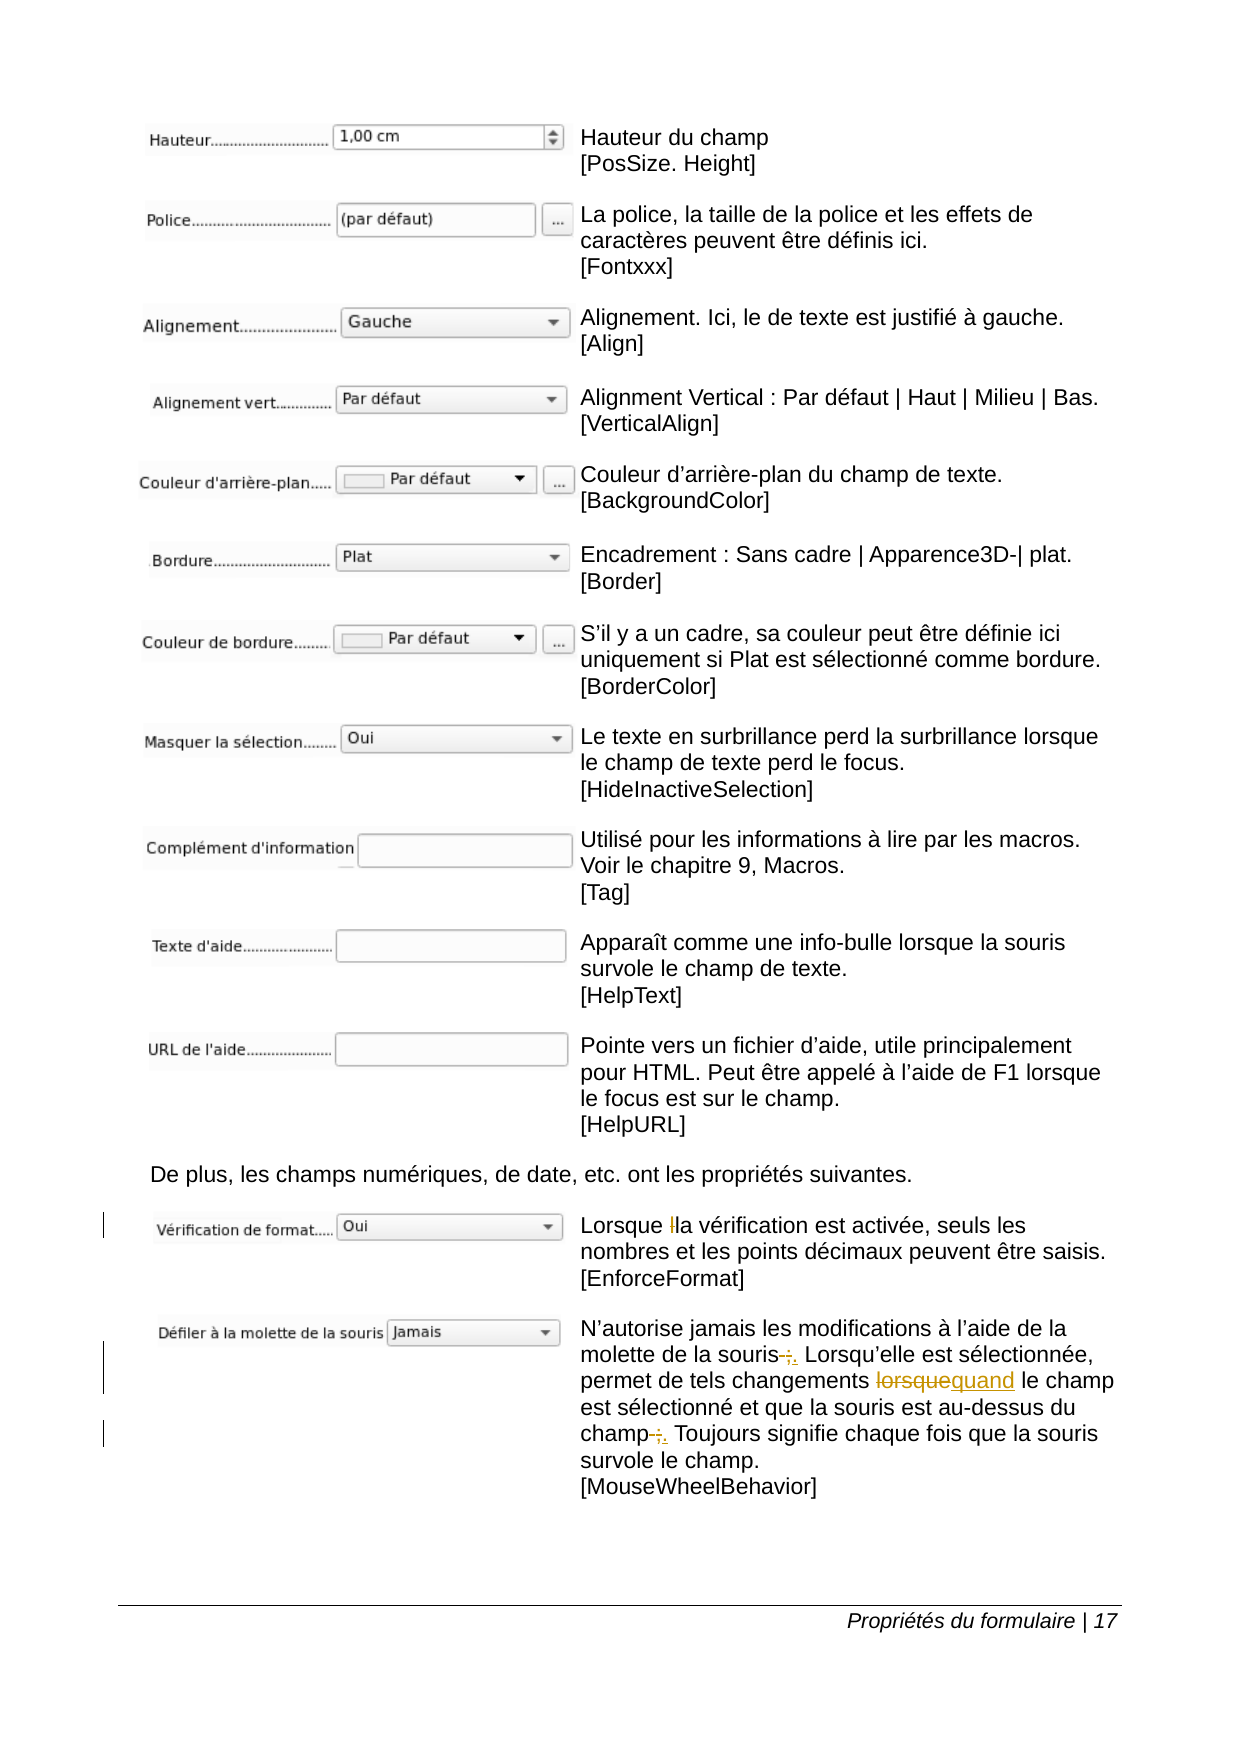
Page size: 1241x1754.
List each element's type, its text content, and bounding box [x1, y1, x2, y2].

table_cell S’il y a un cadre, sa couleur peut être définie ici uniquement si Plat est sélectionné comme bordure. [BorderColor] [575, 614, 1121, 717]
table_cell [144, 1309, 574, 1517]
table_cell [144, 500, 574, 536]
table_cell [144, 923, 574, 1026]
table_cell [144, 536, 574, 614]
table_cell Encadrement : Sans cadre | Apparence3D-| plat. [Border] [575, 536, 1121, 614]
table_cell Alignment Vertical : Par défaut | Haut | Milieu | Bas. [VerticalAlign] [575, 378, 1121, 455]
table_cell Utilisé pour les informations à lire par les macros. Voir le chapitre 9, Macros. [Tag] [575, 820, 1121, 923]
table_cell [144, 820, 574, 826]
table_cell [144, 378, 574, 455]
table_cell [144, 343, 574, 378]
table_cell Couleur d’arrière-plan du champ de texte. [BackgroundColor] [575, 455, 1121, 536]
table_cell [144, 663, 574, 717]
table_cell [144, 195, 574, 200]
table_cell [144, 614, 574, 620]
table_cell La police, la taille de la police et les effets de caractères peuvent être définis ici. [Fontxxx] [575, 195, 1121, 298]
table_cell [144, 1026, 574, 1156]
table_cell Pointe vers un fichier d’aide, utile principalement pour HTML. Peut être appelé à l’aide de F1 lorsque le focus est sur le champ. [HelpURL] [575, 1026, 1121, 1156]
table_cell [144, 871, 574, 923]
table_cell [144, 1206, 574, 1309]
table_cell [144, 242, 574, 298]
table_cell [144, 118, 574, 123]
table_cell Lorsque la vérification est activée, seuls les nombres et les points décimaux peuvent être saisis. [EnforceFormat] [575, 1206, 1121, 1309]
table_cell [144, 717, 574, 723]
table_cell N’autorise jamais les modifications à l’aide de la molette de la souris. Lorsqu’elle est sélectionnée, permet de tels changements quand le champ est sélectionné et que la souris est au-dessus du champ. Toujours signifie chaque fois que la souris survole le champ. [MouseWheelBehavior] [575, 1309, 1121, 1517]
table_cell [144, 758, 574, 820]
table_cell [144, 455, 574, 460]
table_cell Le texte en surbrillance perd la surbrillance lorsque le champ de texte perd le focus. [HideInactiveSelection] [575, 717, 1121, 820]
table_cell Apparaît comme une info-bulle lorsque la souris survole le champ de texte. [HelpText] [575, 923, 1121, 1026]
table_cell De plus, les champs numériques, de date, etc. ont les propriétés suivantes. [144, 1156, 1121, 1206]
table_cell [144, 298, 574, 303]
table_cell [144, 156, 574, 195]
table_cell Hauteur du champ [PosSize. Height] [575, 118, 1121, 195]
table_cell Alignement. Ici, le de texte est justifié à gauche. [Align] [575, 298, 1121, 378]
